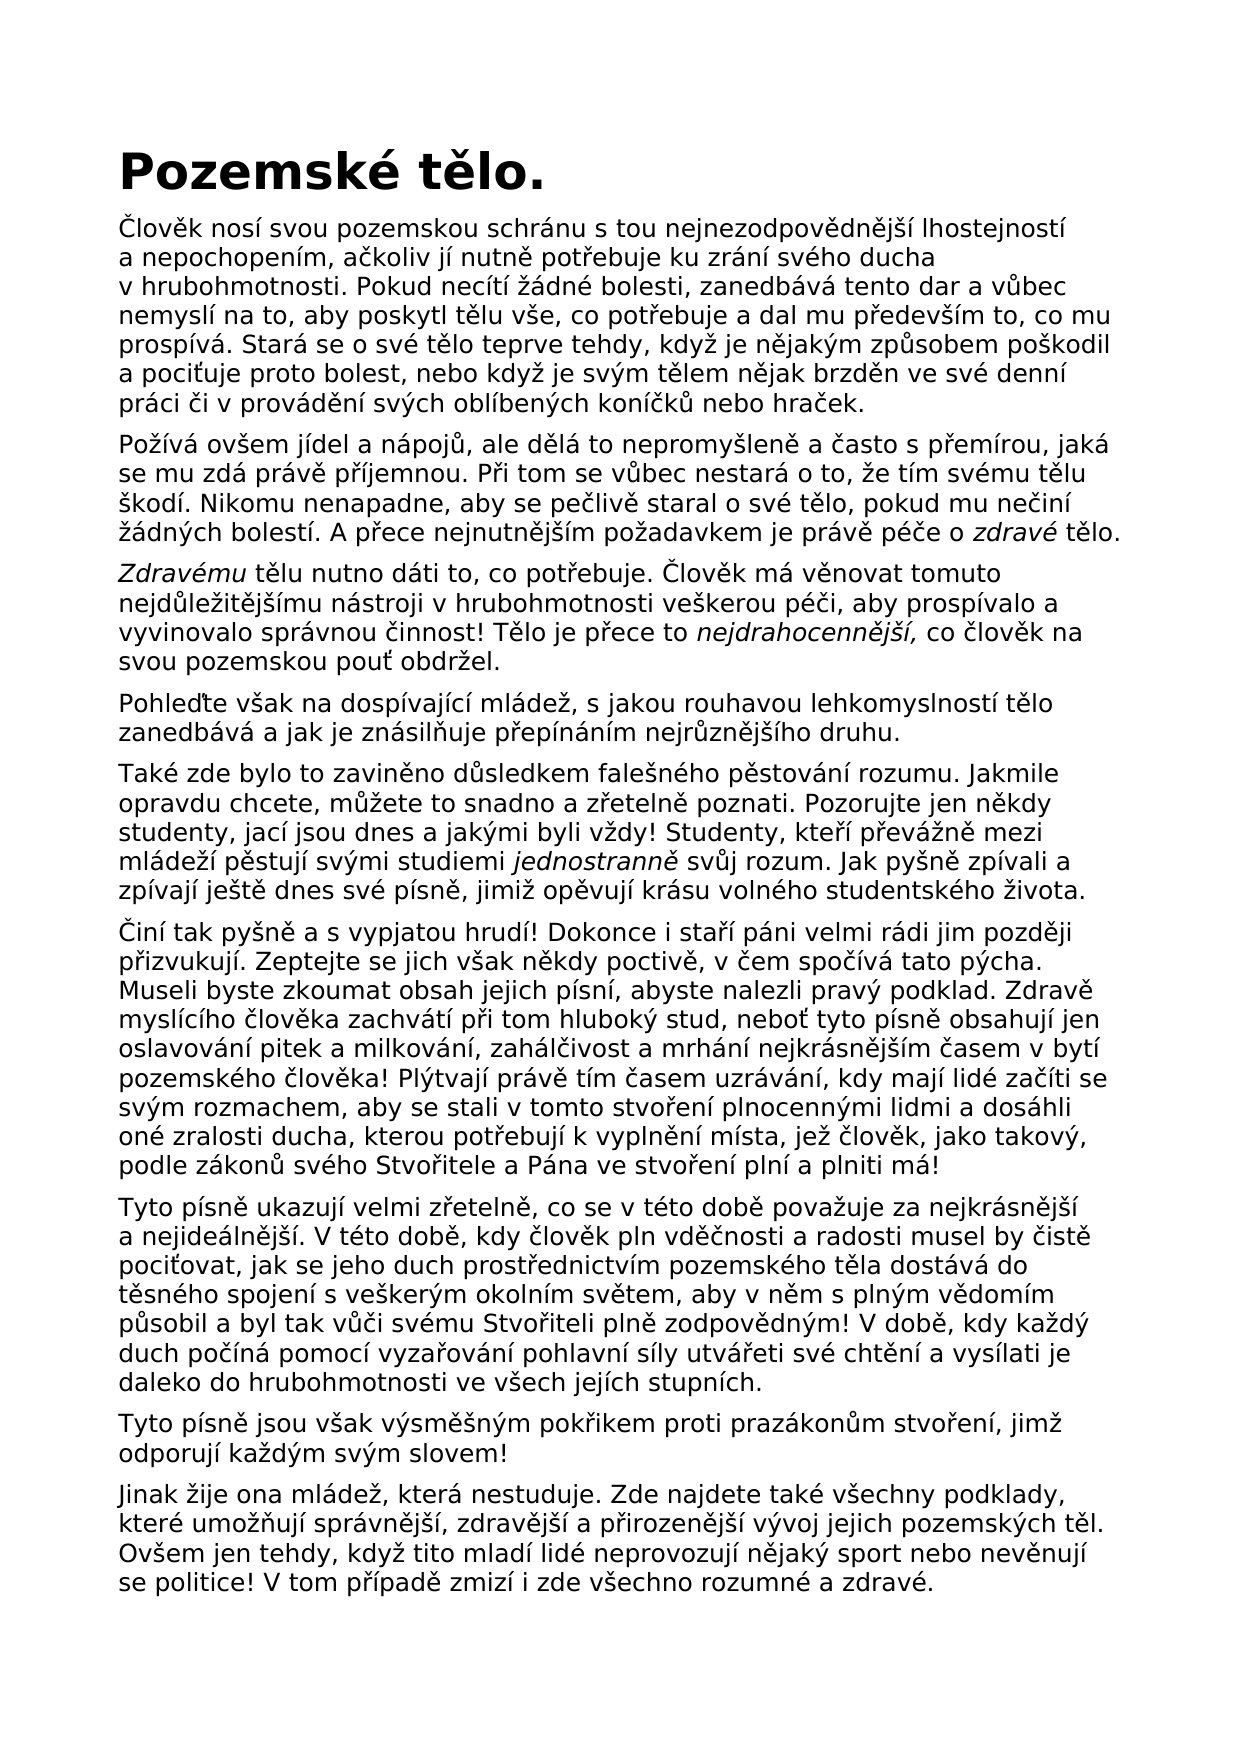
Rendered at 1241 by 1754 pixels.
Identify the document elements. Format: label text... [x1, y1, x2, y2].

text Zdravému tělu nutno dáti to, co potřebuje. Člověk má věnovat tomuto nejdůležitějšímu nástroji v hrubohmotnosti veškerou péči, aby prospívalo a vyvinovalo správnou činnost! Tělo je přece to nejdrahocennější, co člověk na svou pozemskou pouť obdržel. [118, 560, 1122, 676]
text Tyto písně ukazují velmi zřetelně, co se v této době považuje za nejkrásnější a nejideálnější. V této době, kdy člověk pln vděčnosti a radosti musel by čistě pociťovat, jak se jeho duch prostřednictvím pozemského těla dostává do těsného spojení s veškerým okolním světem, aby v něm s plným vědomím působil a byl tak vůči svému Stvořiteli plně zodpovědným! V době, kdy každý duch počíná pomocí vyzařování pohlavní síly utvářeti své chtění a vysílati je daleko do hrubohmotnosti ve všech jejích stupních. [118, 1193, 1122, 1397]
text Požívá ovšem jídel a nápojů, ale dělá to nepromyšleně a často s přemírou, jaká se mu zdá právě příjemnou. Při tom se vůbec nestará o to, že tím svému tělu škodí. Nikomu nenapadne, aby se pečlivě staral o své tělo, pokud mu nečiní žádných bolestí. A přece nejnutnějším požadavkem je právě péče o zdravé tělo. [118, 431, 1122, 547]
text Činí tak pyšně a s vypjatou hrudí! Dokonce i staří páni velmi rádi jim později přizvukují. Zeptejte se jich však někdy poctivě, v čem spočívá tato pýcha. Museli byste zkoumat obsah jejich písní, abyste nalezli pravý podklad. Zdravě myslícího člověka zachvátí při tom hluboký stud, neboť tyto písně obsahují jen oslavování pitek a milkování, zahálčivost a mrhání nejkrásnějším časem v bytí pozemského člověka! Plýtvají právě tím časem uzrávání, kdy mají lidé začíti se svým rozmachem, aby se stali v tomto stvoření plnocennými lidmi a dosáhli oné zralosti ducha, kterou potřebují k vyplnění místa, jež člověk, jako takový, podle zákonů svého Stvořitele a Pána ve stvoření plní a plniti má! [118, 918, 1122, 1181]
text Jinak žije ona mládež, která nestuduje. Zde najdete také všechny podklady, které umožňují správnější, zdravější a přirozenější vývoj jejich pozemských těl. Ovšem jen tehdy, když tito mladí lidé neprovozují nějaký sport nebo nevěnují se politice! V tom případě zmizí i zde všechno rozumné a zdravé. [118, 1481, 1122, 1597]
text Také zde bylo to zaviněno důsledkem falešného pěstování rozumu. Jakmile opravdu chcete, můžete to snadno a zřetelně poznati. Pozorujte jen někdy studenty, jací jsou dnes a jakými byli vždy! Studenty, kteří převážně mezi mládeží pěstují svými studiemi jednostranně svůj rozum. Jak pyšně zpívali a zpívají ještě dnes své písně, jimiž opěvují krásu volného studentského života. [118, 760, 1122, 906]
text Člověk nosí svou pozemskou schránu s tou nejnezodpovědnější lhostejností a nepochopením, ačkoliv jí nutně potřebuje ku zrání svého ducha v hrubohmotnosti. Pokud necítí žádné bolesti, zanedbává tento dar a vůbec nemyslí na to, aby poskytl tělu vše, co potřebuje a dal mu především to, co mu prospívá. Stará se o své tělo teprve tehdy, když je nějakým způsobem poškodil a pociťuje proto bolest, nebo když je svým tělem nějak brzděn ve své denní práci či v provádění svých oblíbených koníčků nebo hraček. [118, 214, 1122, 418]
text Tyto písně jsou však výsměšným pokřikem proti prazákonům stvoření, jimž odporují každým svým slovem! [118, 1410, 1122, 1468]
text Pohleďte však na dospívající mládež, s jakou rouhavou lehkomyslností tělo zanedbává a jak je znásilňuje přepínáním nejrůznějšího druhu. [118, 689, 1122, 747]
subtitle Pozemské tělo. [118, 143, 1122, 201]
